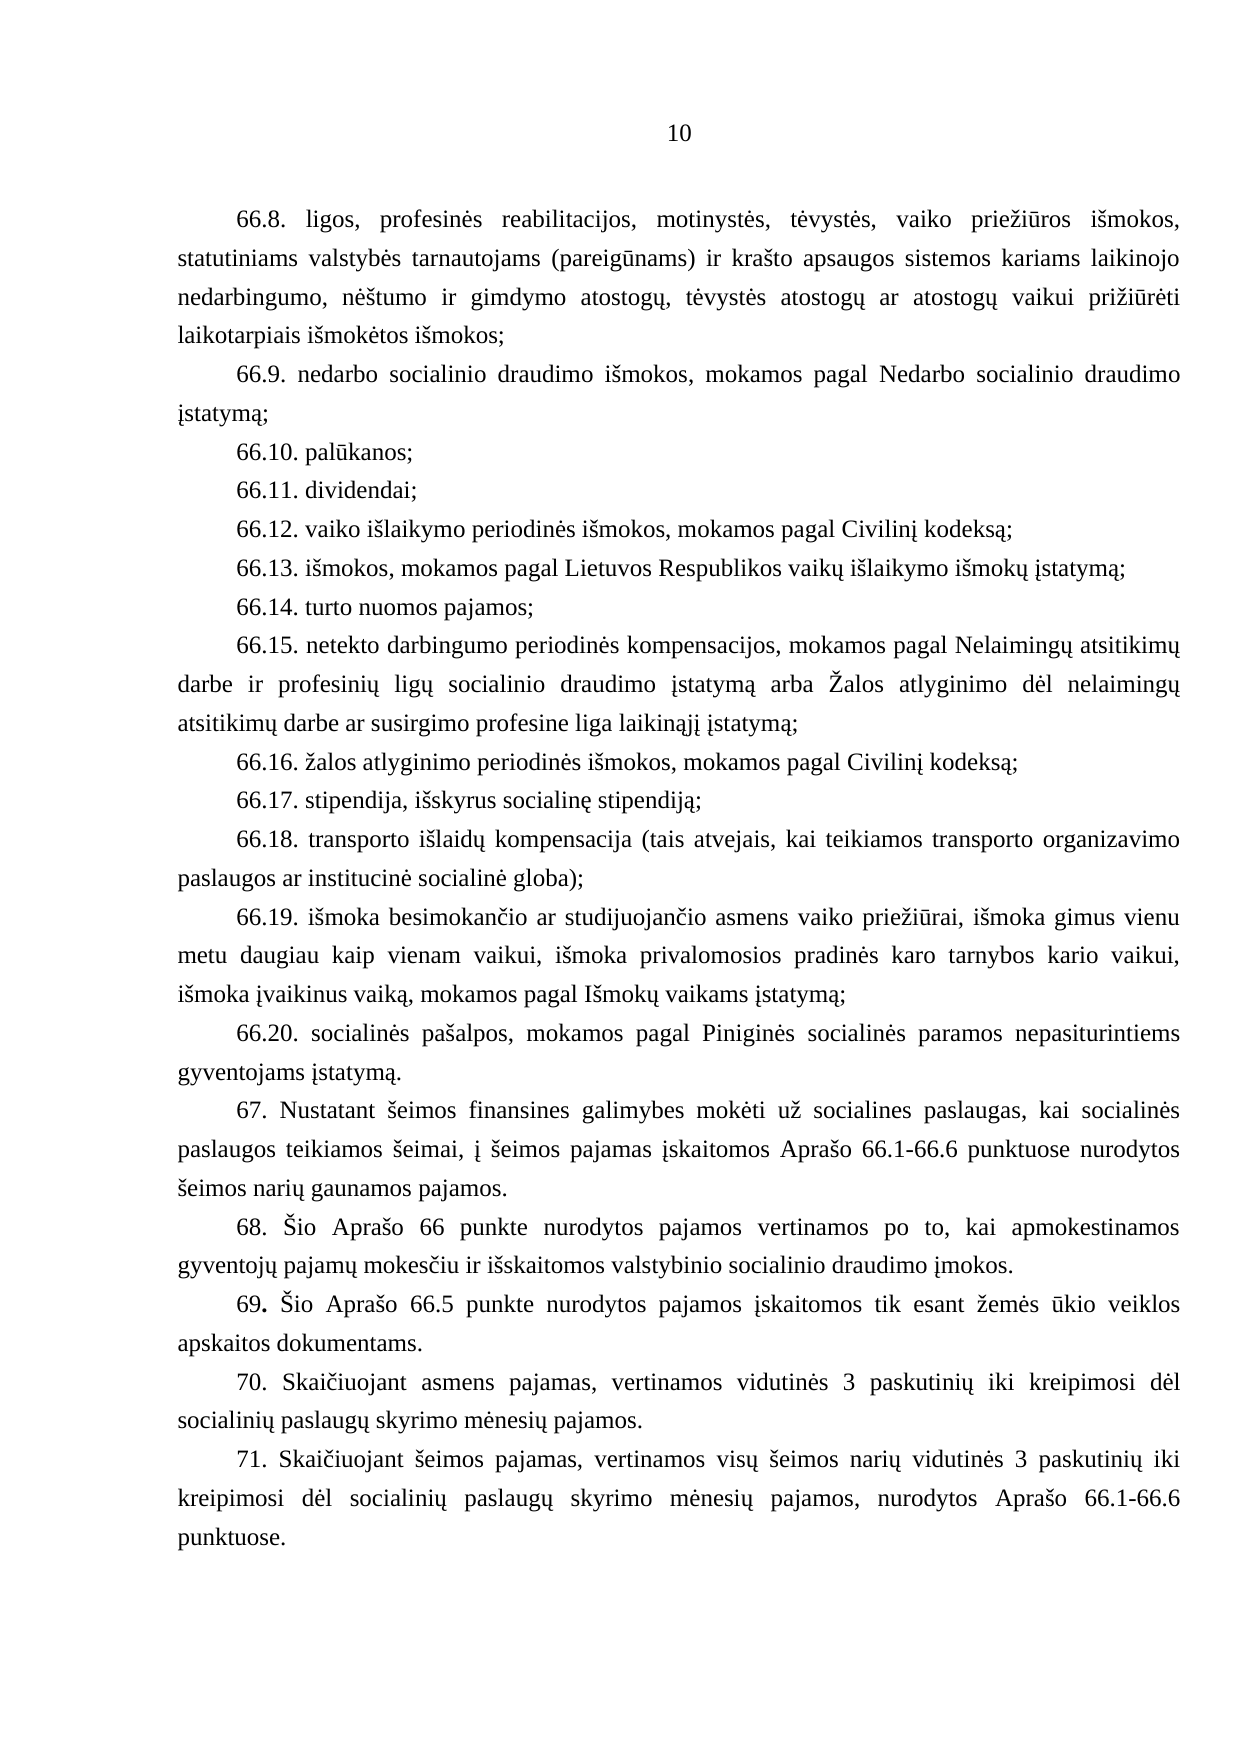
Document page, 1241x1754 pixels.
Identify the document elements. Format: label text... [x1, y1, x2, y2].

text 66.11. dividendai; [177, 476, 1181, 504]
text 66.10. palūkanos; [177, 437, 1181, 466]
text 66.16. žalos atlyginimo periodinės išmokos, mokamos pagal Civilinį kodeksą; [177, 747, 1181, 776]
text 66.9. nedarbo socialinio draudimo išmokos, mokamos pagal Nedarbo socialinio draudimo įstatymą; [177, 359, 1181, 427]
text 66.17. stipendija, išskyrus socialinę stipendiją; [177, 786, 1181, 814]
text 66.20. socialinės pašalpos, mokamos pagal Piniginės socialinės paramos nepasiturintiems gyventojams įstatymą. [177, 1018, 1181, 1086]
text 71. Skaičiuojant šeimos pajamas, vertinamos visų šeimos narių vidutinės 3 paskutinių iki kreipimosi dėl socialinių paslaugų skyrimo mėnesių pajamos, nurodytos Aprašo 66.1-66.6 punktuose. [177, 1444, 1181, 1551]
text 66.18. transporto išlaidų kompensacija (tais atvejais, kai teikiamos transporto organizavimo paslaugos ar institucinė socialinė globa); [177, 824, 1181, 892]
text 66.13. išmokos, mokamos pagal Lietuvos Respublikos vaikų išlaikymo išmokų įstatymą; [177, 553, 1181, 582]
text 66.19. išmoka besimokančio ar studijuojančio asmens vaiko priežiūrai, išmoka gimus vienu metu daugiau kaip vienam vaikui, išmoka privalomosios pradinės karo tarnybos kario vaikui, išmoka įvaikinus vaiką, mokamos pagal Išmokų vaikams įstatymą; [177, 902, 1181, 1008]
text 67. Nustatant šeimos finansines galimybes mokėti už socialines paslaugas, kai socialinės paslaugos teikiamos šeimai, į šeimos pajamas įskaitomos Aprašo 66.1-66.6 punktuose nurodytos šeimos narių gaunamos pajamos. [177, 1096, 1181, 1202]
text 69. Šio Aprašo 66.5 punkte nurodytos pajamos įskaitomos tik esant žemės ūkio veiklos apskaitos dokumentams. [177, 1289, 1181, 1357]
text 66.15. netekto darbingumo periodinės kompensacijos, mokamos pagal Nelaimingų atsitikimų darbe ir profesinių ligų socialinio draudimo įstatymą arba Žalos atlyginimo dėl nelaimingų atsitikimų darbe ar susirgimo profesine liga laikinąjį įstatymą; [177, 631, 1181, 737]
text 66.8. ligos, profesinės reabilitacijos, motinystės, tėvystės, vaiko priežiūros išmokos, statutiniams valstybės tarnautojams (pareigūnams) ir krašto apsaugos sistemos kariams laikinojo nedarbingumo, nėštumo ir gimdymo atostogų, tėvystės atostogų ar atostogų vaikui prižiūrėti laikotarpiais išmokėtos išmokos; [177, 204, 1181, 349]
text 70. Skaičiuojant asmens pajamas, vertinamos vidutinės 3 paskutinių iki kreipimosi dėl socialinių paslaugų skyrimo mėnesių pajamos. [177, 1367, 1181, 1434]
text 66.14. turto nuomos pajamos; [177, 592, 1181, 621]
text 68. Šio Aprašo 66 punkte nurodytos pajamos vertinamos po to, kai apmokestinamos gyventojų pajamų mokesčiu ir išskaitomos valstybinio socialinio draudimo įmokos. [177, 1212, 1181, 1279]
text 66.12. vaiko išlaikymo periodinės išmokos, mokamos pagal Civilinį kodeksą; [177, 514, 1181, 543]
